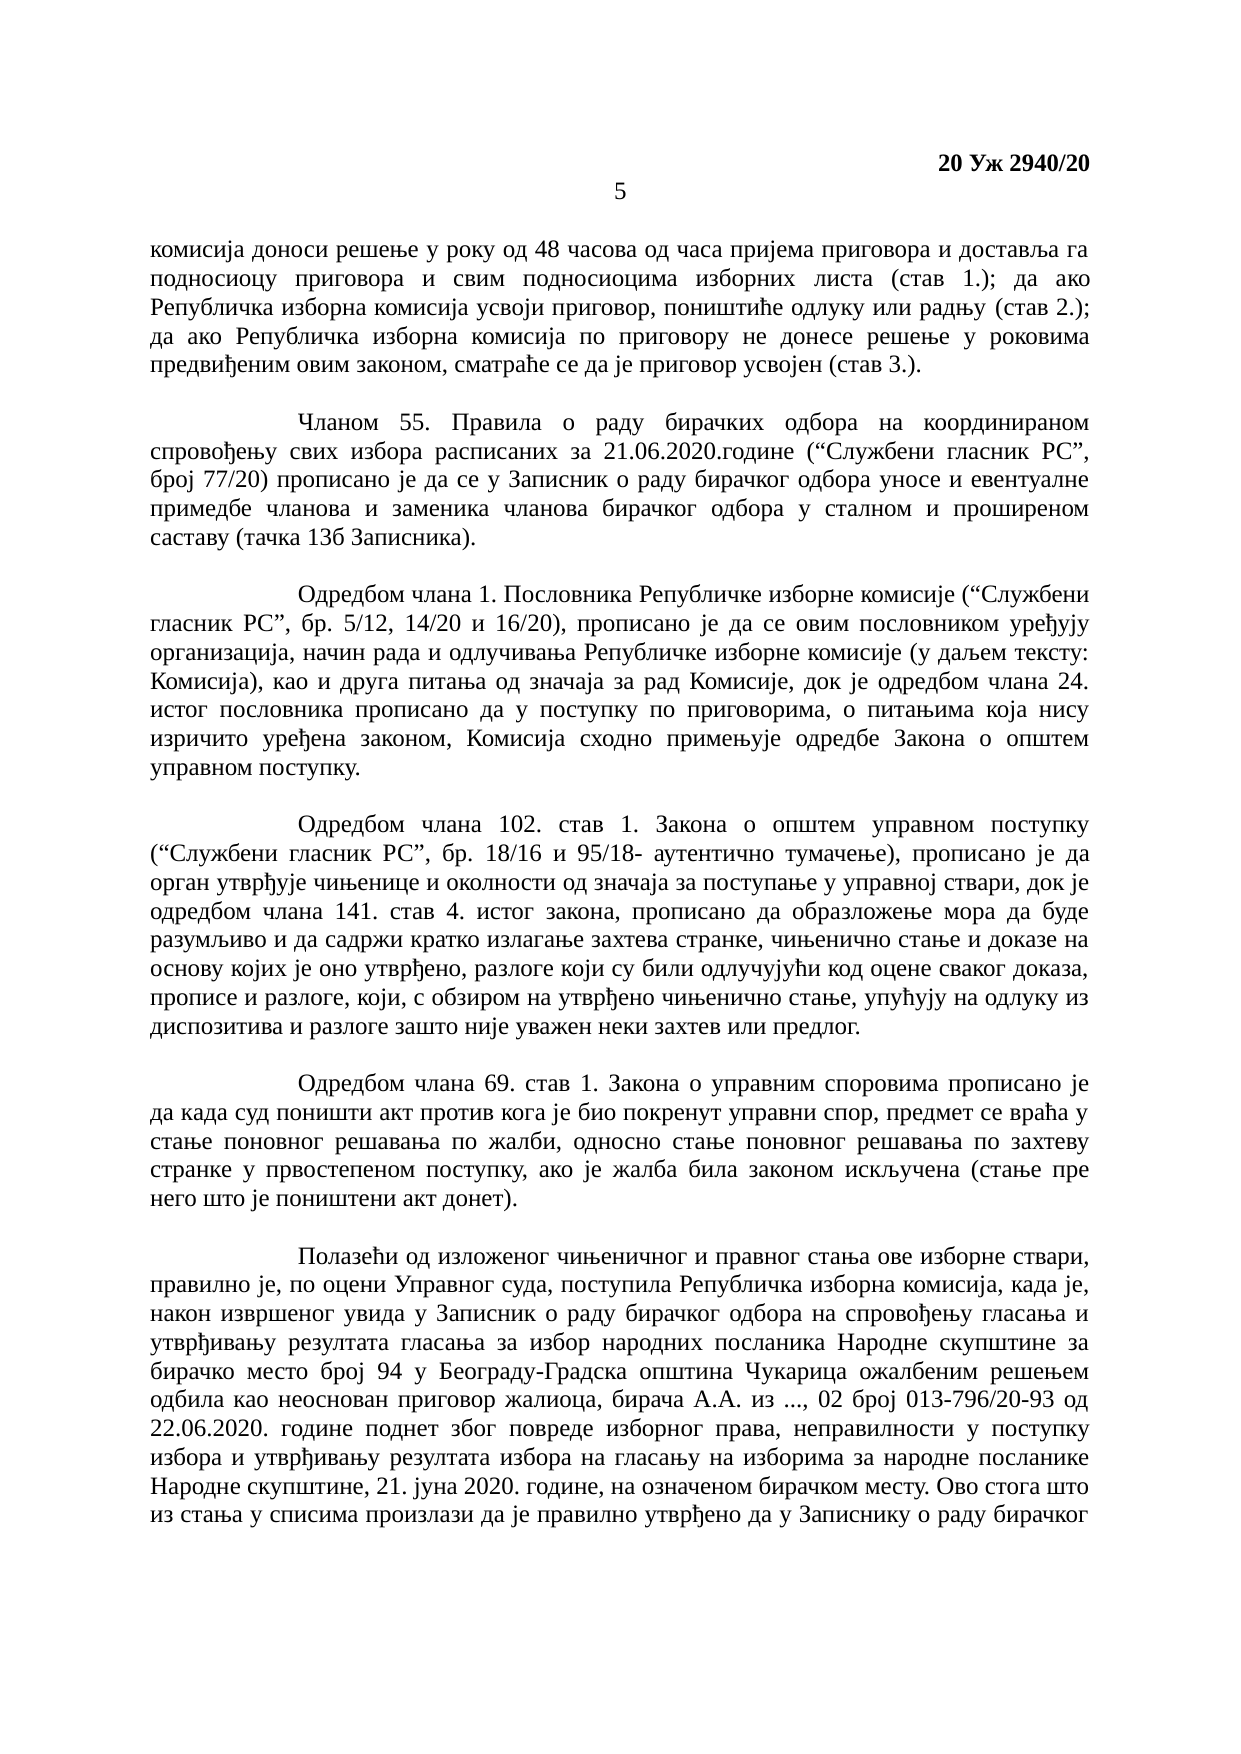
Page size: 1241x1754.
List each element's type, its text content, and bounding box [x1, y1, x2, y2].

text Одредбом члана 69. став 1. Закона о управним споровима прописано је да када суд поништи акт против кога је био покренут управни спор, предмет се враћа у стање поновног решавања по жалби, односно стање поновног решавања по захтеву странке у првостепеном поступку, ако је жалба била законом искључена (стање пре него што је поништени акт донет). [150, 1068, 1090, 1212]
text Одредбом члана 102. став 1. Закона о општем управном поступку (“Службени гласник РС”, бр. 18/16 и 95/18- аутентично тумачење), прописано је да орган утврђује чињенице и околности од значаја за поступање у управној ствари, док је одредбом члана 141. став 4. истог закона, прописано да образложење мора да буде разумљиво и да садржи кратко излагање захтева странке, чињенично стање и доказе на основу којих је оно утврђено, разлоге који су били одлучујући код оцене сваког доказа, прописе и разлоге, који, с обзиром на утврђено чињенично стање, упућују на одлуку из диспозитива и разлоге зашто није уважен неки захтев или предлог. [150, 809, 1090, 1039]
text Полазећи од изложеног чињеничног и правног стања ове изборне ствари, правилно је, по оцени Управног суда, поступила Републичка изборна комисија, када је, након извршеног увида у Записник о раду бирачког одбора на спровођењу гласања и утврђивању резултата гласања за избор народних посланика Народне скупштине за бирачко место број 94 у Београду-Градска општина Чукарица ожалбеним решењем одбила као неоснован приговор жалиоца, бирача A.A. из ..., 02 број 013-796/20-93 од 22.06.2020. године поднет због повреде изборног права, неправилности у поступку избора и утврђивању резултата избора на гласању на изборима за народне посланике Народне скупштине, 21. јуна 2020. године, на означеном бирачком месту. Ово стога што из стања у списима произлази да је правилно утврђено да у Записнику о раду бирачког [150, 1212, 1090, 1528]
text Одредбом члана 1. Пословника Републичке изборне комисије (“Службени гласник РС”, бр. 5/12, 14/20 и 16/20), прописано је да се овим пословником уређују организација, начин рада и одлучивања Републичке изборне комисије (у даљем тексту: Комисија), као и друга питања од значаја за рад Комисије, док је одредбом члана 24. истог пословника прописано да у поступку по приговорима, о питањима која нису изричито уређена законом, Комисија сходно примењује одредбе Закона о општем управном поступку. [150, 579, 1090, 781]
text Чланом 55. Правила о раду бирачких одбора на координираном спровођењу свих избора расписаних за 21.06.2020.године (“Службени гласник РС”, број 77/20) прописано је да се у Записник о раду бирачког одбора уносе и евентуалне примедбе чланова и заменика чланова бирачког одбора у сталном и проширеном саставу (тачка 13б Записника). [150, 407, 1090, 551]
text комисија доноси решење у року од 48 часова од часа пријема приговора и доставља га подносиоцу приговора и свим подносиоцима изборних листа (став 1.); да ако Републичка изборна комисија усвоји приговор, поништиће одлуку или радњу (став 2.); да ако Републичка изборна комисија по приговору не донесе решење у роковима предвиђеним овим законом, сматраће се да је приговор усвојен (став 3.). [150, 234, 1090, 378]
